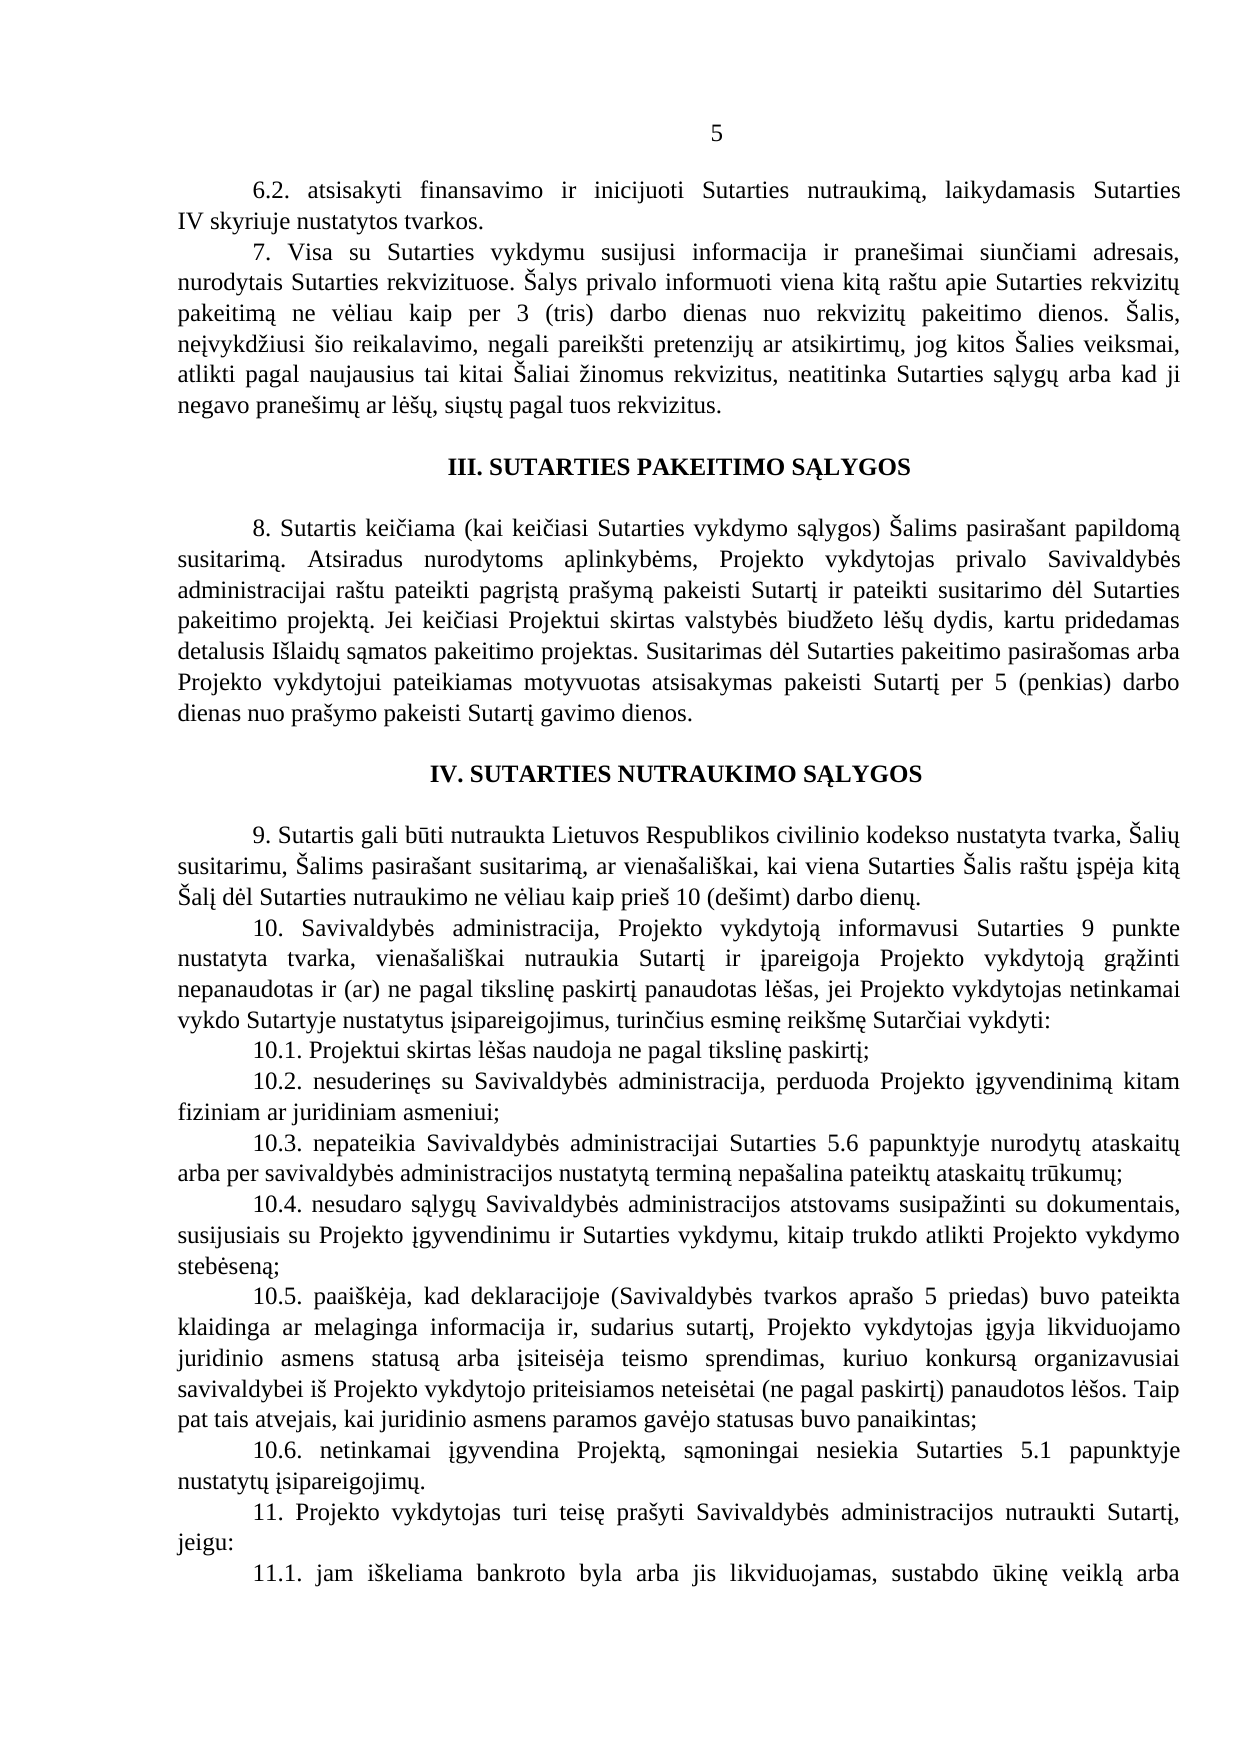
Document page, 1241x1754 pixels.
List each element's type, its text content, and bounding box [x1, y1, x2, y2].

text 9. Sutartis gali būti nutraukta Lietuvos Respublikos civilinio kodekso nustatyta tvarka, Šalių susitarimu, Šalims pasirašant susitarimą, ar vienašališkai, kai viena Sutarties Šalis raštu įspėja kitą Šalį dėl Sutarties nutraukimo ne vėliau kaip prieš 10 (dešimt) darbo dienų. [177, 821, 1181, 911]
text 10.5. paaiškėja, kad deklaracijoje (Savivaldybės tvarkos aprašo 5 priedas) buvo pateikta klaidinga ar melaginga informacija ir, sudarius sutartį, Projekto vykdytojas įgyja likviduojamo juridinio asmens statusą arba įsiteisėja teismo sprendimas, kuriuo konkursą organizavusiai savivaldybei iš Projekto vykdytojo priteisiamos neteisėtai (ne pagal paskirtį) panaudotos lėšos. Taip pat tais atvejais, kai juridinio asmens paramos gavėjo statusas buvo panaikintas; [177, 1281, 1181, 1433]
text III. SUTARTIES PAKEITIMO SĄLYGOS [177, 452, 1181, 481]
text 7. Visa su Sutarties vykdymu susijusi informacija ir pranešimai siunčiami adresais, nurodytais Sutarties rekvizituose. Šalys privalo informuoti viena kitą raštu apie Sutarties rekvizitų pakeitimą ne vėliau kaip per 3 (tris) darbo dienas nuo rekvizitų pakeitimo dienos. Šalis, neįvykdžiusi šio reikalavimo, negali pareikšti pretenzijų ar atsikirtimų, jog kitos Šalies veiksmai, atlikti pagal naujausius tai kitai Šaliai žinomus rekvizitus, neatitinka Sutarties sąlygų arba kad ji negavo pranešimų ar lėšų, siųstų pagal tuos rekvizitus. [177, 237, 1181, 419]
text 6.2. atsisakyti finansavimo ir inicijuoti Sutarties nutraukimą, laikydamasis Sutarties IV skyriuje nustatytos tvarkos. [177, 175, 1181, 235]
text 10.3. nepateikia Savivaldybės administracijai Sutarties 5.6 papunktyje nurodytų ataskaitų arba per savivaldybės administracijos nustatytą terminą nepašalina pateiktų ataskaitų trūkumų; [177, 1128, 1181, 1187]
text 10.2. nesuderinęs su Savivaldybės administracija, perduoda Projekto įgyvendinimą kitam fiziniam ar juridiniam asmeniui; [177, 1066, 1181, 1126]
text IV. SUTARTIES NUTRAUKIMO SĄLYGOS [177, 759, 1181, 788]
text 10.4. nesudaro sąlygų Savivaldybės administracijos atstovams susipažinti su dokumentais, susijusiais su Projekto įgyvendinimu ir Sutarties vykdymu, kitaip trukdo atlikti Projekto vykdymo stebėseną; [177, 1189, 1181, 1279]
text 10.6. netinkamai įgyvendina Projektą, sąmoningai nesiekia Sutarties 5.1 papunktyje nustatytų įsipareigojimų. [177, 1435, 1181, 1494]
text 8. Sutartis keičiama (kai keičiasi Sutarties vykdymo sąlygos) Šalims pasirašant papildomą susitarimą. Atsiradus nurodytoms aplinkybėms, Projekto vykdytojas privalo Savivaldybės administracijai raštu pateikti pagrįstą prašymą pakeisti Sutartį ir pateikti susitarimo dėl Sutarties pakeitimo projektą. Jei keičiasi Projektui skirtas valstybės biudžeto lėšų dydis, kartu pridedamas detalusis Išlaidų sąmatos pakeitimo projektas. Susitarimas dėl Sutarties pakeitimo pasirašomas arba Projekto vykdytojui pateikiamas motyvuotas atsisakymas pakeisti Sutartį per 5 (penkias) darbo dienas nuo prašymo pakeisti Sutartį gavimo dienos. [177, 513, 1181, 726]
text 11. Projekto vykdytojas turi teisę prašyti Savivaldybės administracijos nutraukti Sutartį, jeigu: [177, 1497, 1181, 1556]
text 11.1. jam iškeliama bankroto byla arba jis likviduojamas, sustabdo ūkinę veiklą arba [177, 1558, 1181, 1587]
text 10. Savivaldybės administracija, Projekto vykdytoją informavusi Sutarties 9 punkte nustatyta tvarka, vienašališkai nutraukia Sutartį ir įpareigoja Projekto vykdytoją grąžinti nepanaudotas ir (ar) ne pagal tikslinę paskirtį panaudotas lėšas, jei Projekto vykdytojas netinkamai vykdo Sutartyje nustatytus įsipareigojimus, turinčius esminę reikšmę Sutarčiai vykdyti: [177, 913, 1181, 1034]
text 10.1. Projektui skirtas lėšas naudoja ne pagal tikslinę paskirtį; [177, 1036, 1181, 1064]
